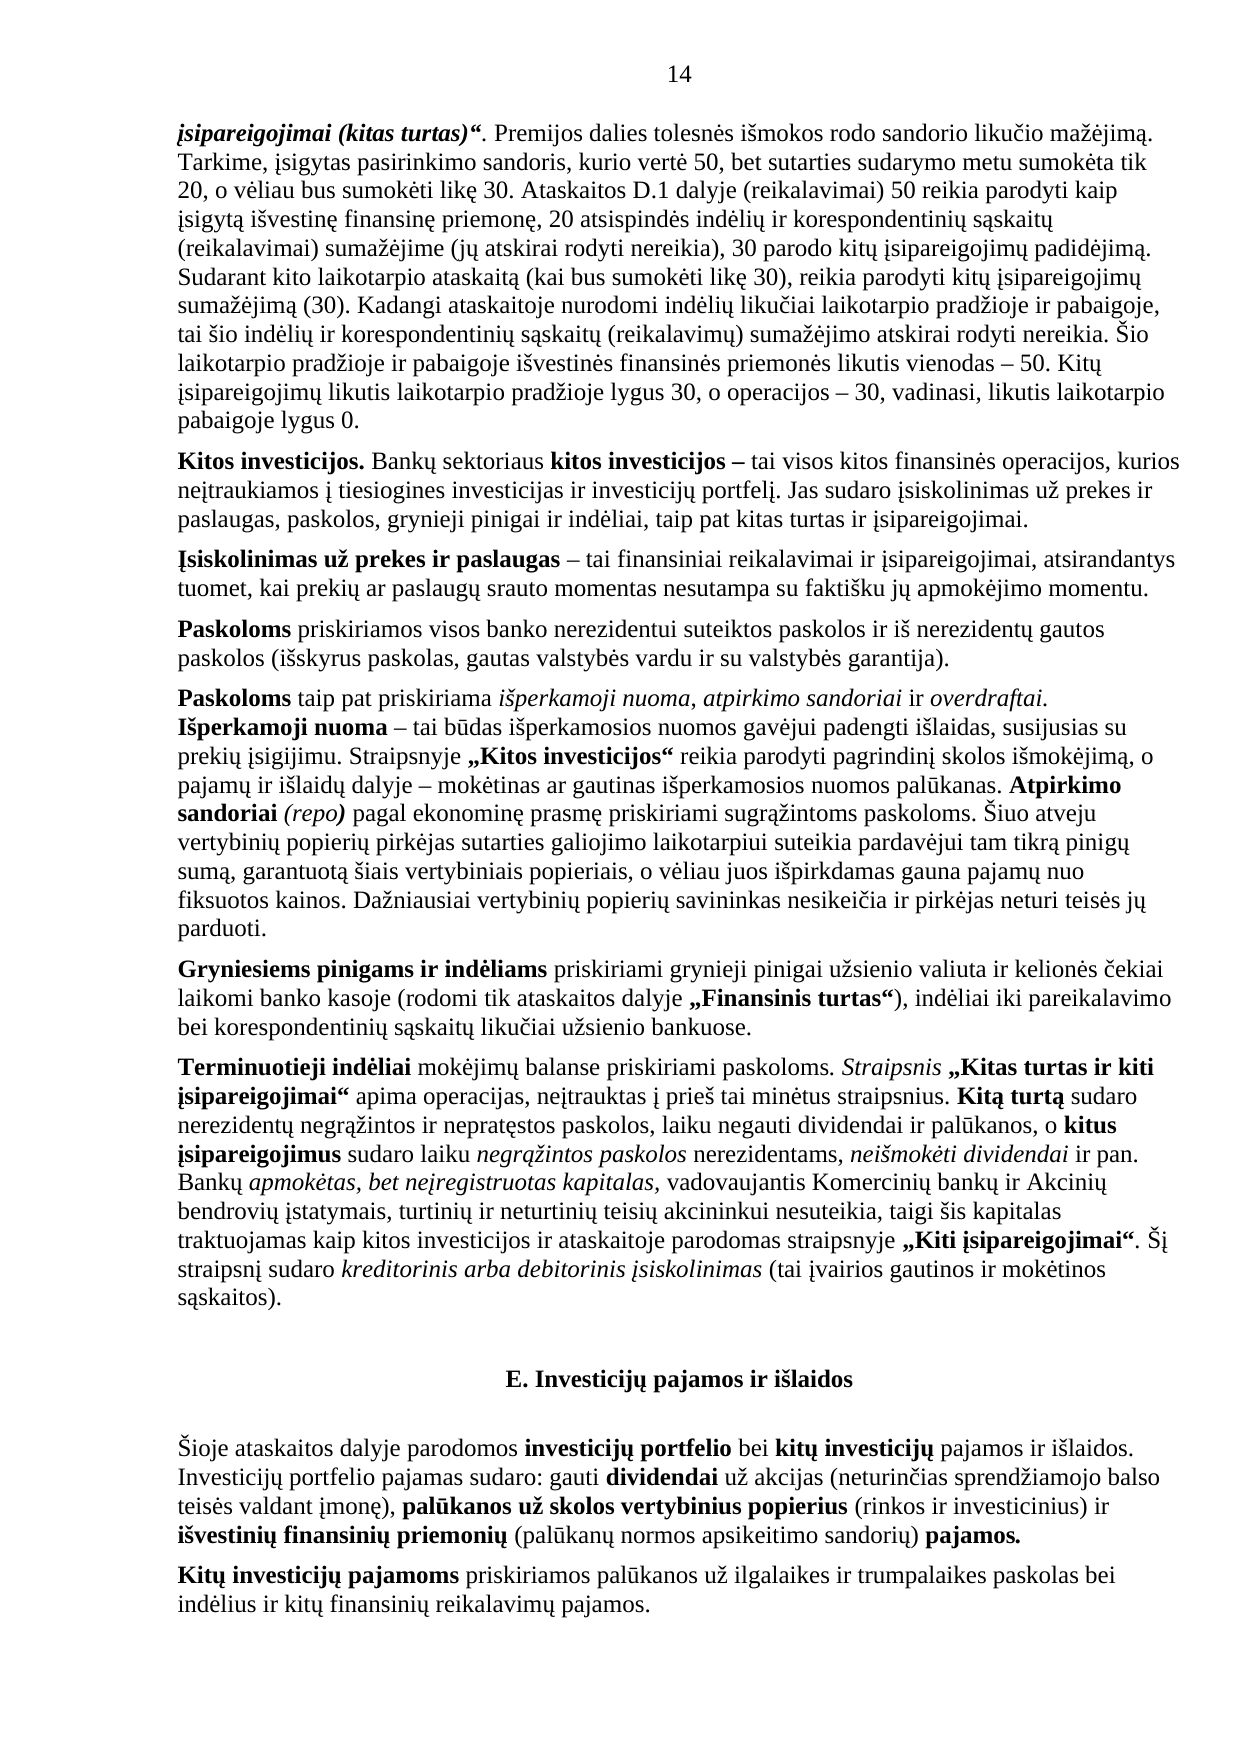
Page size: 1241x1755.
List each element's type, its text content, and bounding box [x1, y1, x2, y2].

text Kitos investicijos. Bankų sektoriaus kitos investicijos – tai visos kitos finansinės operacijos, kurios neįtraukiamos į tiesiogines investicijas ir investicijų portfelį. Jas sudaro įsiskolinimas už prekes ir paslaugas, paskolos, grynieji pinigai ir indėliai, taip pat kitas turtas ir įsipareigojimai. [177, 446, 1181, 533]
text Kitų investicijų pajamoms priskiriamos palūkanos už ilgalaikes ir trumpalaikes paskolas bei indėlius ir kitų finansinių reikalavimų pajamos. [177, 1560, 1181, 1618]
text Šioje ataskaitos dalyje parodomos investicijų portfelio bei kitų investicijų pajamos ir išlaidos. Investicijų portfelio pajamas sudaro: gauti dividendai už akcijas (neturinčias sprendžiamojo balso teisės valdant įmonę), palūkanos už skolos vertybinius popierius (rinkos ir investicinius) ir išvestinių finansinių priemonių (palūkanų normos apsikeitimo sandorių) pajamos. [177, 1433, 1181, 1548]
text Paskoloms taip pat priskiriama išperkamoji nuoma, atpirkimo sandoriai ir overdraftai. Išperkamoji nuoma – tai būdas išperkamosios nuomos gavėjui padengti išlaidas, susijusias su prekių įsigijimu. Straipsnyje „Kitos investicijos“ reikia parodyti pagrindinį skolos išmokėjimą, o pajamų ir išlaidų dalyje – mokėtinas ar gautinas išperkamosios nuomos palūkanas. Atpirkimo sandoriai (repo) pagal ekonominę prasmę priskiriami sugrąžintoms paskoloms. Šiuo atveju vertybinių popierių pirkėjas sutarties galiojimo laikotarpiui suteikia pardavėjui tam tikrą pinigų sumą, garantuotą šiais vertybiniais popieriais, o vėliau juos išpirkdamas gauna pajamų nuo fiksuotos kainos. Dažniausiai vertybinių popierių savininkas nesikeičia ir pirkėjas neturi teisės jų parduoti. [177, 683, 1181, 942]
text Įsiskolinimas už prekes ir paslaugas – tai finansiniai reikalavimai ir įsipareigojimai, atsirandantys tuomet, kai prekių ar paslaugų srauto momentas nesutampa su faktišku jų apmokėjimo momentu. [177, 544, 1181, 602]
text Gryniesiems pinigams ir indėliams priskiriami grynieji pinigai užsienio valiuta ir kelionės čekiai laikomi banko kasoje (rodomi tik ataskaitos dalyje „Finansinis turtas“), indėliai iki pareikalavimo bei korespondentinių sąskaitų likučiai užsienio bankuose. [177, 954, 1181, 1041]
text įsipareigojimai (kitas turtas)“. Premijos dalies tolesnės išmokos rodo sandorio likučio mažėjimą. Tarkime, įsigytas pasirinkimo sandoris, kurio vertė 50, bet sutarties sudarymo metu sumokėta tik 20, o vėliau bus sumokėti likę 30. Ataskaitos D.1 dalyje (reikalavimai) 50 reikia parodyti kaip įsigytą išvestinę finansinę priemonę, 20 atsispindės indėlių ir korespondentinių sąskaitų (reikalavimai) sumažėjime (jų atskirai rodyti nereikia), 30 parodo kitų įsipareigojimų padidėjimą. Sudarant kito laikotarpio ataskaitą (kai bus sumokėti likę 30), reikia parodyti kitų įsipareigojimų sumažėjimą (30). Kadangi ataskaitoje nurodomi indėlių likučiai laikotarpio pradžioje ir pabaigoje, tai šio indėlių ir korespondentinių sąskaitų (reikalavimų) sumažėjimo atskirai rodyti nereikia. Šio laikotarpio pradžioje ir pabaigoje išvestinės finansinės priemonės likutis vienodas – 50. Kitų įsipareigojimų likutis laikotarpio pradžioje lygus 30, o operacijos – 30, vadinasi, likutis laikotarpio pabaigoje lygus 0. [177, 118, 1181, 434]
text E. Investicijų pajamos ir išlaidos [177, 1364, 1181, 1393]
text Paskoloms priskiriamos visos banko nerezidentui suteiktos paskolos ir iš nerezidentų gautos paskolos (išskyrus paskolas, gautas valstybės vardu ir su valstybės garantija). [177, 614, 1181, 672]
text Terminuotieji indėliai mokėjimų balanse priskiriami paskoloms. Straipsnis „Kitas turtas ir kiti įsipareigojimai“ apima operacijas, neįtrauktas į prieš tai minėtus straipsnius. Kitą turtą sudaro nerezidentų negrąžintos ir nepratęstos paskolos, laiku negauti dividendai ir palūkanos, o kitus įsipareigojimus sudaro laiku negrąžintos paskolos nerezidentams, neišmokėti dividendai ir pan. Bankų apmokėtas, bet neįregistruotas kapitalas, vadovaujantis Komercinių bankų ir Akcinių bendrovių įstatymais, turtinių ir neturtinių teisių akcininkui nesuteikia, taigi šis kapitalas traktuojamas kaip kitos investicijos ir ataskaitoje parodomas straipsnyje „Kiti įsipareigojimai“. Šį straipsnį sudaro kreditorinis arba debitorinis įsiskolinimas (tai įvairios gautinos ir mokėtinos sąskaitos). [177, 1052, 1181, 1311]
